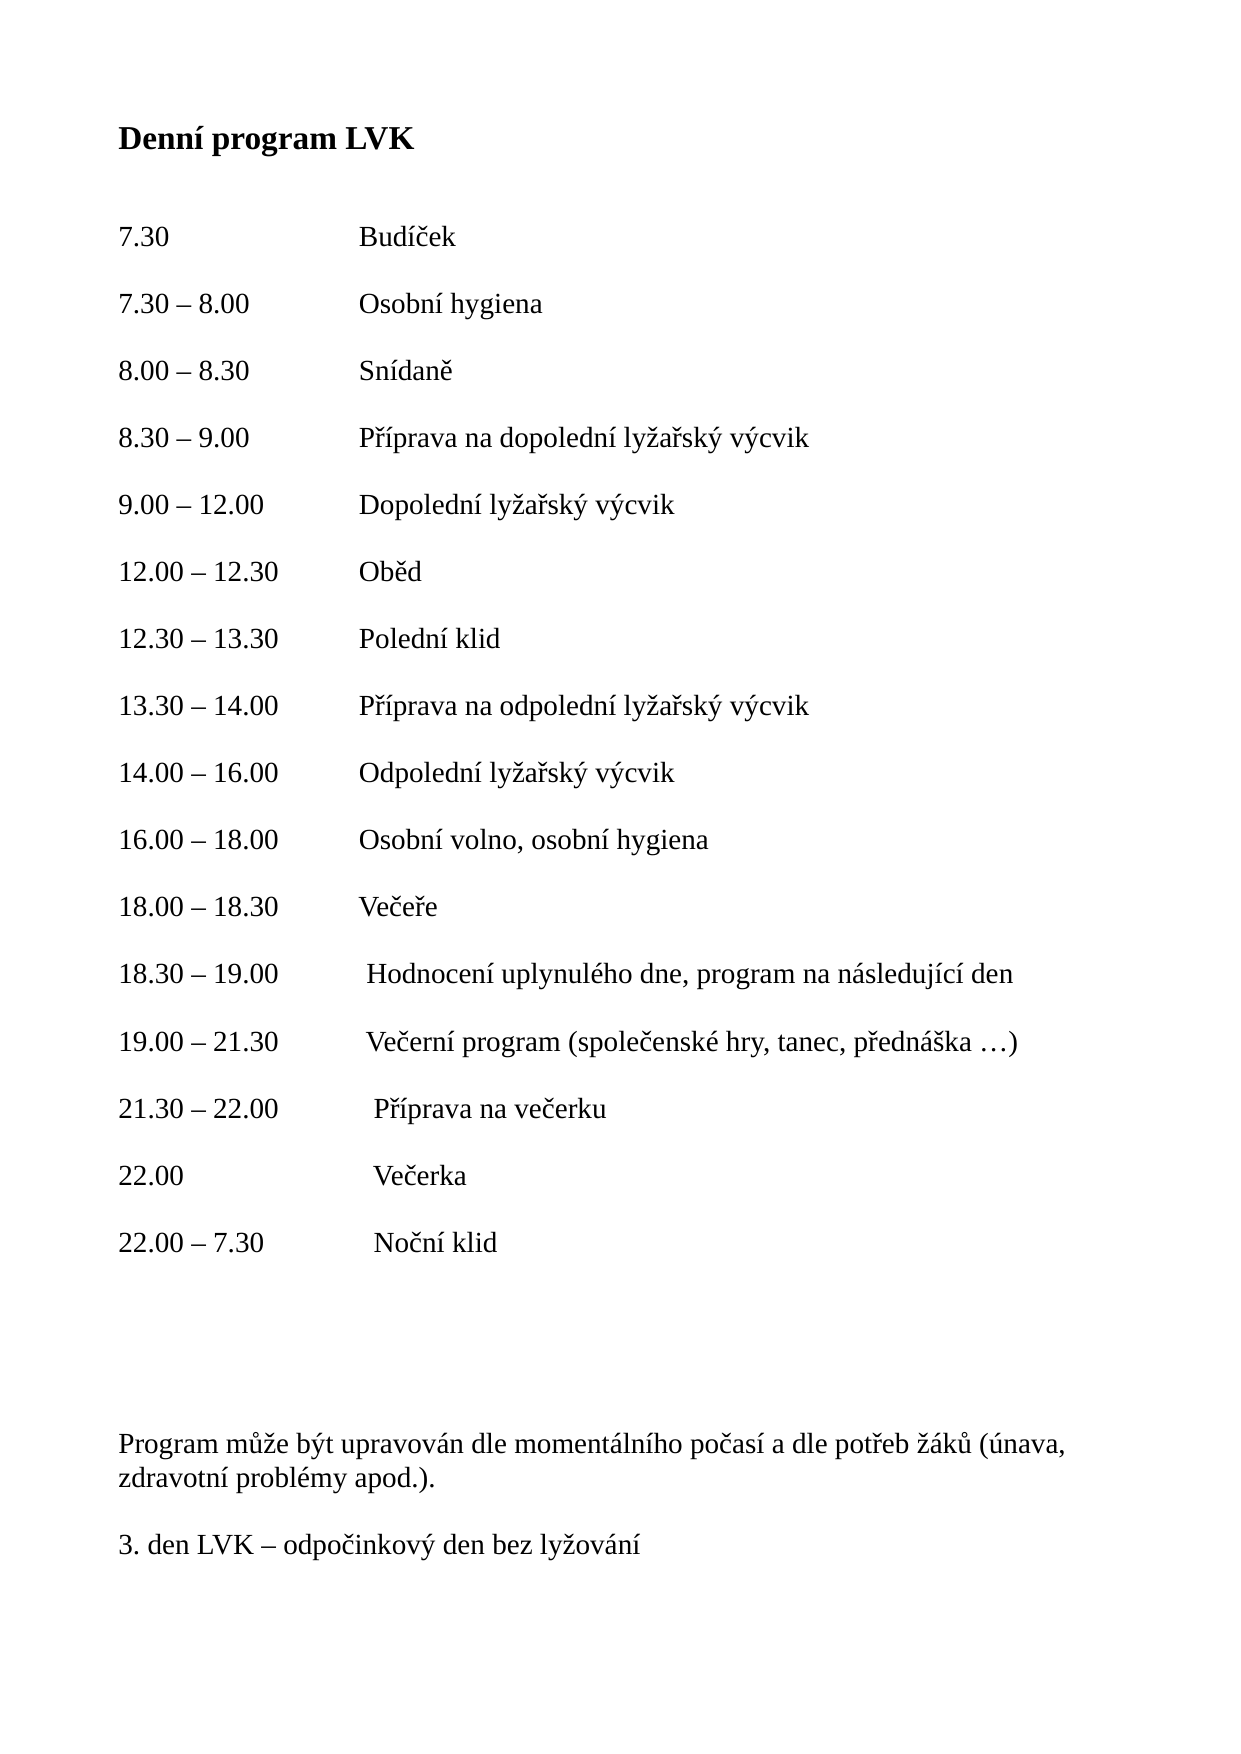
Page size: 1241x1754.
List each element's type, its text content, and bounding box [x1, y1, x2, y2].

subtitle Denní program LVK [118, 118, 1122, 156]
text 12.00 – 12.30 Oběd [118, 554, 1122, 588]
text 19.00 – 21.30 Večerní program (společenské hry, tanec, přednáška …) [118, 1024, 1122, 1057]
text 18.30 – 19.00 Hodnocení uplynulého dne, program na následující den [118, 957, 1122, 990]
text 9.00 – 12.00 Dopolední lyžařský výcvik [118, 487, 1122, 521]
text 18.00 – 18.30 Večeře [118, 889, 1122, 923]
text 7.30 Budíček [118, 219, 1122, 252]
text 13.30 – 14.00 Příprava na odpolední lyžařský výcvik [118, 688, 1122, 722]
text 14.00 – 16.00 Odpolední lyžařský výcvik [118, 755, 1122, 789]
text 3. den LVK – odpočinkový den bez lyžování [118, 1527, 1122, 1560]
text 7.30 – 8.00 Osobní hygiena [118, 286, 1122, 319]
text 22.00 Večerka [118, 1158, 1122, 1191]
subtitle 8.00 – 8.30 Snídaně [118, 353, 1122, 386]
text 16.00 – 18.00 Osobní volno, osobní hygiena [118, 822, 1122, 856]
text 12.30 – 13.30 Polední klid [118, 621, 1122, 655]
text 22.00 – 7.30 Noční klid [118, 1225, 1122, 1258]
text Program může být upravován dle momentálního počasí a dle potřeb žáků (únava, zdravotní problémy apod.). [118, 1426, 1122, 1493]
subtitle 8.30 – 9.00 Příprava na dopolední lyžařský výcvik [118, 420, 1122, 453]
text 21.30 – 22.00 Příprava na večerku [118, 1091, 1122, 1124]
